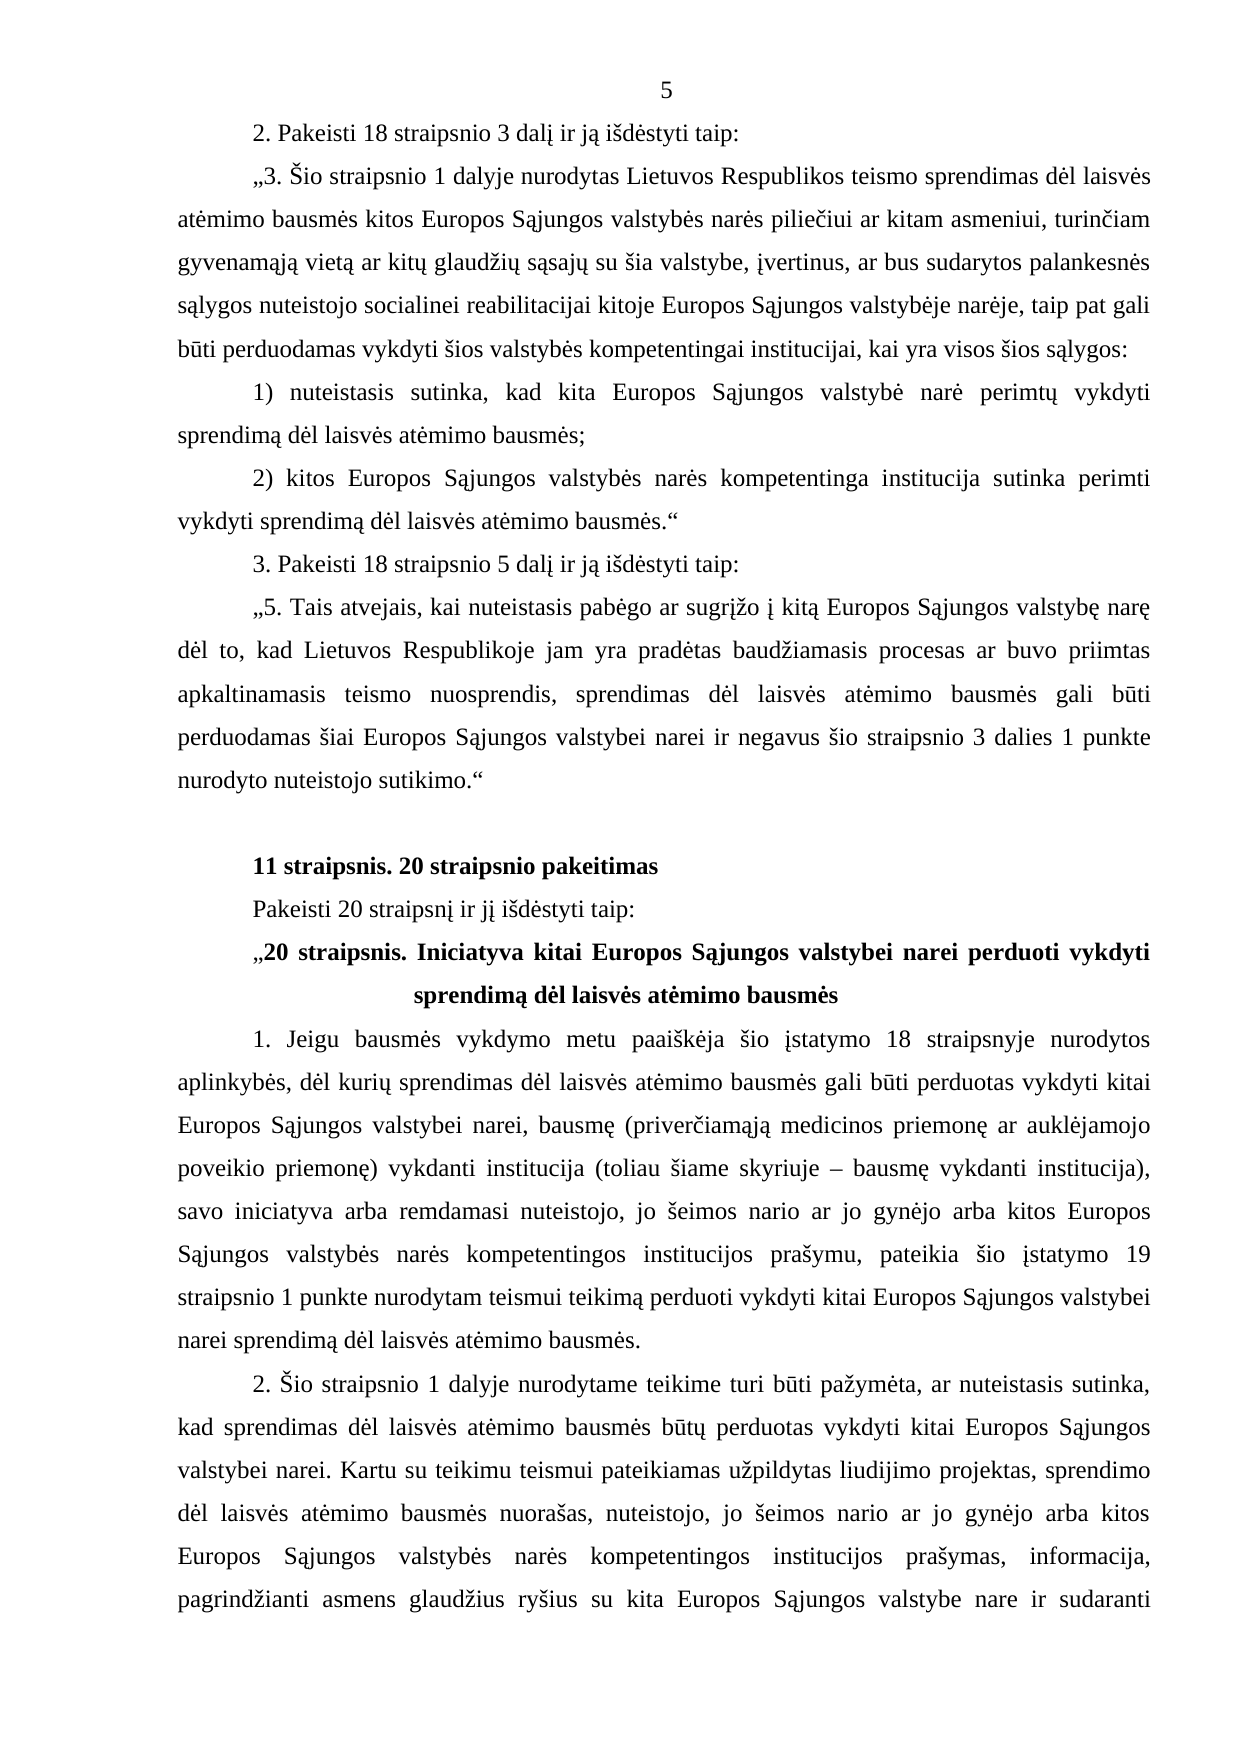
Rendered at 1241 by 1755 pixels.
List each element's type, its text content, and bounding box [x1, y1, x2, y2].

text „5. Tais atvejais, kai nuteistasis pabėgo ar sugrįžo į kitą Europos Sąjungos valstybę narę dėl to, kad Lietuvos Respublikoje jam yra pradėtas baudžiamasis procesas ar buvo priimtas apkaltinamasis teismo nuosprendis, sprendimas dėl laisvės atėmimo bausmės gali būti perduodamas šiai Europos Sąjungos valstybei narei ir negavus šio straipsnio 3 dalies 1 punkte nurodyto nuteistojo sutikimo.“ [177, 592, 1152, 794]
text 2) kitos Europos Sąjungos valstybės narės kompetentinga institucija sutinka perimti vykdyti sprendimą dėl laisvės atėmimo bausmės.“ [177, 463, 1152, 535]
text 1) nuteistasis sutinka, kad kita Europos Sąjungos valstybė narė perimtų vykdyti sprendimą dėl laisvės atėmimo bausmės; [177, 377, 1152, 449]
text 11 straipsnis. 20 straipsnio pakeitimas [177, 851, 1152, 880]
text Pakeisti 20 straipsnį ir jį išdėstyti taip: [177, 894, 1152, 923]
text 2. Šio straipsnio 1 dalyje nurodytame teikime turi būti pažymėta, ar nuteistasis sutinka, kad sprendimas dėl laisvės atėmimo bausmės būtų perduotas vykdyti kitai Europos Sąjungos valstybei narei. Kartu su teikimu teismui pateikiamas užpildytas liudijimo projektas, sprendimo dėl laisvės atėmimo bausmės nuorašas, nuteistojo, jo šeimos nario ar jo gynėjo arba kitos Europos Sąjungos valstybės narės kompetentingos institucijos prašymas, informacija, pagrindžianti asmens glaudžius ryšius su kita Europos Sąjungos valstybe nare ir sudaranti [177, 1369, 1152, 1613]
text 2. Pakeisti 18 straipsnio 3 dalį ir ją išdėstyti taip: [177, 118, 1152, 147]
text „3. Šio straipsnio 1 dalyje nurodytas Lietuvos Respublikos teismo sprendimas dėl laisvės atėmimo bausmės kitos Europos Sąjungos valstybės narės piliečiui ar kitam asmeniui, turinčiam gyvenamąją vietą ar kitų glaudžių sąsajų su šia valstybe, įvertinus, ar bus sudarytos palankesnės sąlygos nuteistojo socialinei reabilitacijai kitoje Europos Sąjungos valstybėje narėje, taip pat gali būti perduodamas vykdyti šios valstybės kompetentingai institucijai, kai yra visos šios sąlygos: [177, 161, 1152, 362]
text 1. Jeigu bausmės vykdymo metu paaiškėja šio įstatymo 18 straipsnyje nurodytos aplinkybės, dėl kurių sprendimas dėl laisvės atėmimo bausmės gali būti perduotas vykdyti kitai Europos Sąjungos valstybei narei, bausmę (priverčiamąją medicinos priemonę ar auklėjamojo poveikio priemonę) vykdanti institucija (toliau šiame skyriuje – bausmę vykdanti institucija), savo iniciatyva arba remdamasi nuteistojo, jo šeimos nario ar jo gynėjo arba kitos Europos Sąjungos valstybės narės kompetentingos institucijos prašymu, pateikia šio įstatymo 19 straipsnio 1 punkte nurodytam teismui teikimą perduoti vykdyti kitai Europos Sąjungos valstybei narei sprendimą dėl laisvės atėmimo bausmės. [177, 1024, 1152, 1354]
text 3. Pakeisti 18 straipsnio 5 dalį ir ją išdėstyti taip: [177, 549, 1152, 578]
text „20 straipsnis. Iniciatyva kitai Europos Sąjungos valstybei narei perduoti vykdyti sprendimą dėl laisvės atėmimo bausmės [252, 937, 1152, 1009]
